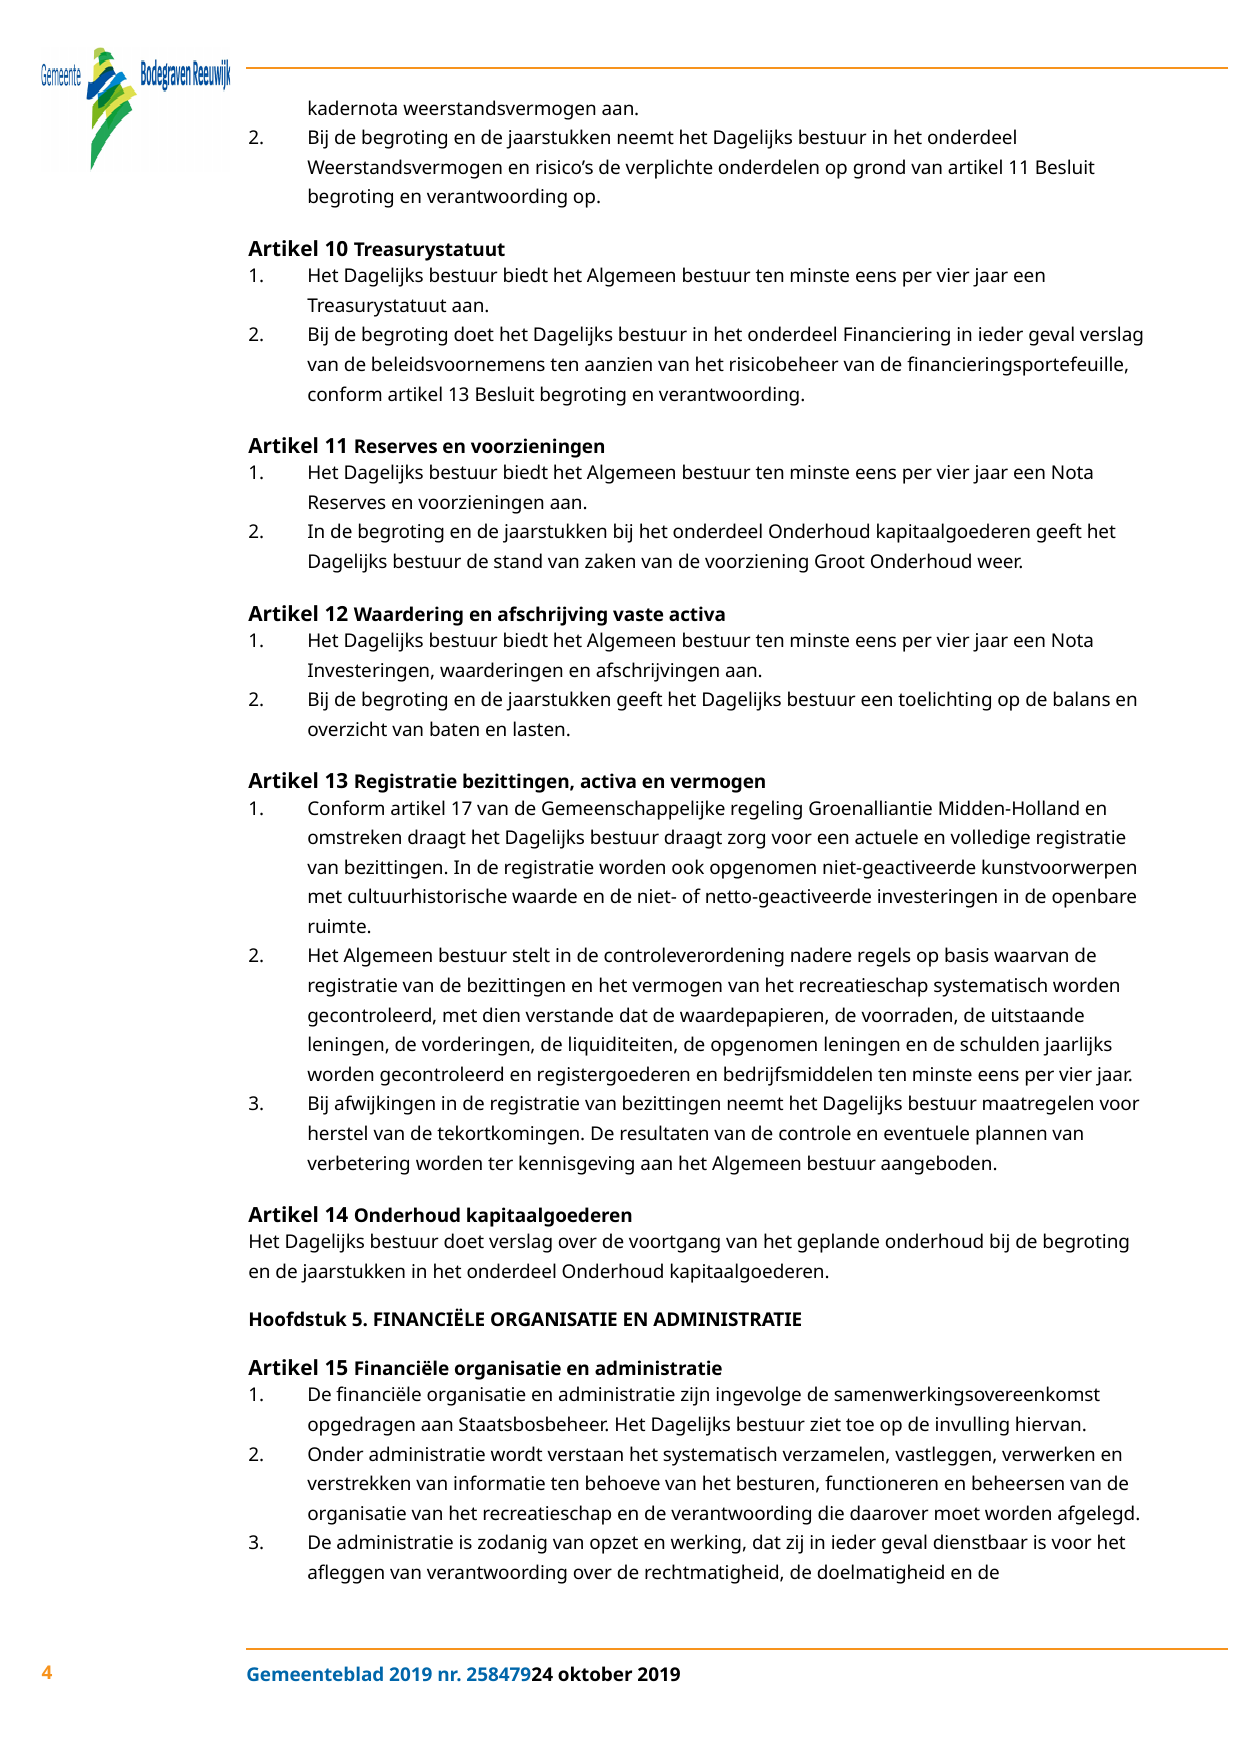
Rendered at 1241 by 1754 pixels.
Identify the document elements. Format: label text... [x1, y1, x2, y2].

text Artikel 15 Financiële organisatie en administratie [248, 1353, 1152, 1382]
list Bij afwijkingen in de registratie van bezittingen neemt het Dagelijks bestuur maatregelen voor herstel van de tekortkomingen. De resultaten van de controle en eventuele plannen van verbetering worden ter kennisgeving aan het Algemeen bestuur aangeboden. [248, 1091, 1152, 1176]
picture [41, 47, 231, 172]
list Conform artikel 17 van de Gemeenschappelijke regeling Groenalliantie Midden-Holland en omstreken draagt het Dagelijks bestuur draagt zorg voor een actuele en volledige registratie van bezittingen. In de registratie worden ook opgenomen niet-geactiveerde kunstvoorwerpen met cultuurhistorische waarde en de niet- of netto-geactiveerde investeringen in de openbare ruimte. [248, 795, 1152, 939]
text Hoofdstuk 5. FINANCIËLE ORGANISATIE EN ADMINISTRATIE [248, 1304, 1152, 1332]
list Het Dagelijks bestuur biedt het Algemeen bestuur ten minste eens per vier jaar een Nota Reserves en voorzieningen aan. [248, 459, 1152, 515]
list Het Algemeen bestuur stelt in de controleverordening nadere regels op basis waarvan de registratie van de bezittingen en het vermogen van het recreatieschap systematisch worden gecontroleerd, met dien verstande dat de waardepapieren, de voorraden, de uitstaande leningen, de vorderingen, de liquiditeiten, de opgenomen leningen en de schulden jaarlijks worden gecontroleerd en registergoederen en bedrijfsmiddelen ten minste eens per vier jaar. [248, 943, 1152, 1087]
text Artikel 12 Waardering en afschrijving vaste activa [248, 599, 1152, 627]
list De administratie is zodanig van opzet en werking, dat zij in ieder geval dienstbaar is voor het afleggen van verantwoording over de rechtmatigheid, de doelmatigheid en de [248, 1529, 1152, 1585]
list Onder administratie wordt verstaan het systematisch verzamelen, vastleggen, verwerken en verstrekken van informatie ten behoeve van het besturen, functioneren en beheersen van de organisatie van het recreatieschap en de verantwoording die daarover moet worden afgelegd. [248, 1441, 1152, 1526]
text Artikel 14 Onderhoud kapitaalgoederen [248, 1200, 1152, 1229]
text Het Dagelijks bestuur doet verslag over de voortgang van het geplande onderhoud bij de begroting en de jaarstukken in het onderdeel Onderhoud kapitaalgoederen. [248, 1229, 1152, 1284]
list kadernota weerstandsvermogen aan. [248, 95, 1152, 121]
text Artikel 13 Registratie bezittingen, activa en vermogen [248, 766, 1152, 795]
text Artikel 10 Treasurystatuut [248, 234, 1152, 262]
list Bij de begroting doet het Dagelijks bestuur in het onderdeel Financiering in ieder geval verslag van de beleidsvoornemens ten aanzien van het risicobeheer van de financieringsportefeuille, conform artikel 13 Besluit begroting en verantwoording. [248, 322, 1152, 406]
list De financiële organisatie en administratie zijn ingevolge de samenwerkingsovereenkomst opgedragen aan Staatsbosbeheer. Het Dagelijks bestuur ziet toe op de invulling hiervan. [248, 1382, 1152, 1437]
list Bij de begroting en de jaarstukken neemt het Dagelijks bestuur in het onderdeel Weerstandsvermogen en risico’s de verplichte onderdelen op grond van artikel 11 Besluit begroting en verantwoording op. [248, 124, 1152, 209]
list Het Dagelijks bestuur biedt het Algemeen bestuur ten minste eens per vier jaar een Treasurystatuut aan. [248, 262, 1152, 318]
list Bij de begroting en de jaarstukken geeft het Dagelijks bestuur een toelichting op de balans en overzicht van baten en lasten. [248, 686, 1152, 742]
list Het Dagelijks bestuur biedt het Algemeen bestuur ten minste eens per vier jaar een Nota Investeringen, waarderingen en afschrijvingen aan. [248, 627, 1152, 682]
text Artikel 11 Reserves en voorzieningen [248, 431, 1152, 459]
list In de begroting en de jaarstukken bij het onderdeel Onderhoud kapitaalgoederen geeft het Dagelijks bestuur de stand van zaken van de voorziening Groot Onderhoud weer. [248, 519, 1152, 574]
